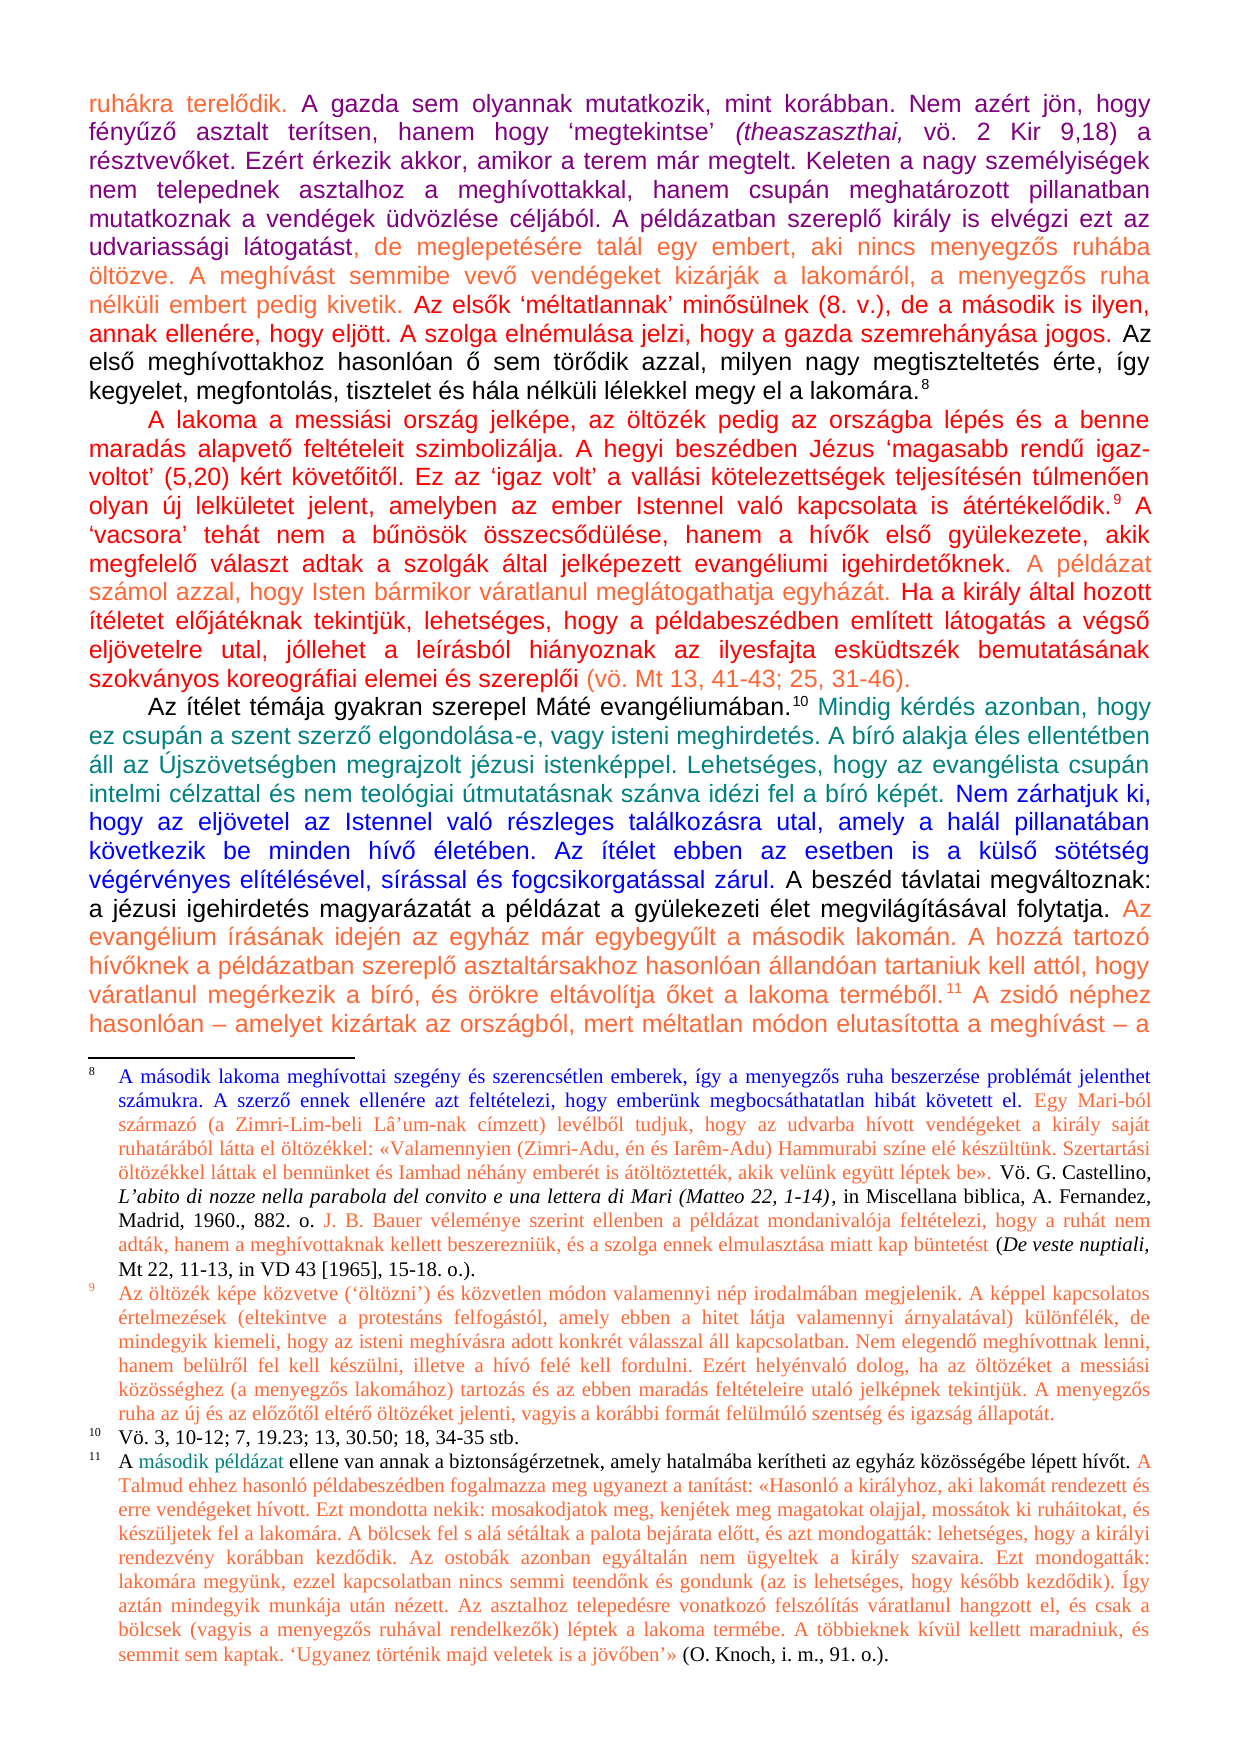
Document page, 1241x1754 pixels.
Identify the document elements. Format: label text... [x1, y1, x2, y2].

text A második példázat ellene van annak a biztonságérzetnek, amely hatalmába kerítheti az egyház közösségébe lépett hívőt. A Talmud ehhez hasonló példabeszédben fogalmazza meg ugyanezt a tanítást: «Hasonló a királyhoz, aki lakomát rendezett és erre vendégeket hívott. Ezt mondotta nekik: mosakodjatok meg, kenjétek meg magatokat olajjal, mossátok ki ruháitokat, és készüljetek fel a lakomára. A bölcsek fel s alá sétáltak a palota bejárata előtt, és azt mondogatták: lehetséges, hogy a királyi rendezvény korábban kezdődik. Az ostobák azonban egyáltalán nem ügyeltek a király szavaira. Ezt mondogatták: lakomára megyünk, ezzel kapcsolatban nincs semmi teendőnk és gondunk (az is lehetséges, hogy később kezdődik). Így aztán mindegyik munkája után nézett. Az asztalhoz telepedésre vonatkozó felszólítás váratlanul hangzott el, és csak a bölcsek (vagyis a menyegzős ruhával rendelkezők) léptek a lakoma termébe. A többieknek kívül kellett maradniuk, és semmit sem kaptak. ‘Ugyanez történik majd veletek is a jövőben’» (O. Knoch, i. m., 91. o.). [88, 1449, 1152, 1665]
text ruhákra terelődik. A gazda sem olyannak mutatkozik, mint korábban. Nem azért jön, hogy fényűző asztalt terítsen, hanem hogy ‘megtekintse’ (theaszaszthai, vö. 2 Kir 9,18) a résztvevőket. Ezért érkezik akkor, amikor a terem már megtelt. Keleten a nagy személyiségek nem telepednek asztalhoz a meghívottakkal, hanem csupán meghatározott pillanatban mutatkoznak a vendégek üdvözlése céljából. A példázatban szereplő király is elvégzi ezt az udvariassági látogatást, de meglepetésére talál egy embert, aki nincs menyegzős ruhába öltözve. A meghívást semmibe vevő vendégeket kizárják a lakomáról, a menyegzős ruha nélküli embert pedig kivetik. Az elsők ‘méltatlannak’ minősülnek (8. v.), de a második is ilyen, annak ellenére, hogy eljött. A szolga elnémulása jelzi, hogy a gazda szemrehányása jogos. Az első meghívottakhoz hasonlóan ő sem törődik azzal, milyen nagy megtiszteltetés érte, így kegyelet, megfontolás, tisztelet és hála nélküli lélekkel megy el a lakomára. [88, 88, 1152, 405]
text Vö. 3, 10-12; 7, 19.23; 13, 30.50; 18, 34-35 stb. [88, 1425, 1152, 1449]
text Az ítélet témája gyakran szerepel Máté evangéliumában. Mindig kérdés azonban, hogy ez csupán a szent szerző elgondolása‑e, vagy isteni meghirdetés. A bíró alakja éles ellentétben áll az Újszövetségben megrajzolt jézusi istenképpel. Lehetséges, hogy az evangélista csupán intelmi célzattal és nem teológiai útmutatásnak szánva idézi fel a bíró képét. Nem zárhatjuk ki, hogy az eljövetel az Istennel való részleges találkozásra utal, amely a halál pillanatában következik be minden hívő életében. Az ítélet ebben az esetben is a külső sötétség végérvényes elítélésével, sírással és fogcsikorgatással zárul. A beszéd távlatai megváltoznak: a jézusi igehirdetés magyarázatát a példázat a gyülekezeti élet megvilágításával folytatja. Az evangélium írásának idején az egyház már egybegyűlt a második lakomán. A hozzá tartozó hívőknek a példázatban szereplő asztaltársakhoz hasonlóan állandóan tartaniuk kell attól, hogy váratlanul megérkezik a bíró, és örökre eltávolítja őket a lakoma terméből. A zsidó néphez hasonlóan ‒ amelyet kizártak az országból, mert méltatlan módon elutasította a meghívást ‒ a [88, 692, 1152, 1037]
text A lakoma a messiási ország jelképe, az öltözék pedig az országba lépés és a benne maradás alapvető feltételeit szimbolizálja. A hegyi beszédben Jézus ‘magasabb rendű igaz-voltot’ (5,20) kért követőitől. Ez az ‘igaz volt’ a vallási kötelezettségek teljesítésén túlmenően olyan új lelkületet jelent, amelyben az ember Istennel való kapcsolata is átértékelődik. A ‘vacsora’ tehát nem a bűnösök összecsődülése, hanem a hívők első gyülekezete, akik megfelelő választ adtak a szolgák által jelképezett evangéliumi igehirdetőknek. A példázat számol azzal, hogy Isten bármikor váratlanul meglátogathatja egyházát. Ha a király által hozott ítéletet előjátéknak tekintjük, lehetséges, hogy a példabeszédben említett látogatás a végső eljövetelre utal, jóllehet a leírásból hiányoznak az ilyesfajta esküdtszék bemutatásának szokványos koreográfiai elemei és szereplői (vö. Mt 13, 41-43; 25, 31-46). [88, 405, 1152, 692]
text A második lakoma meghívottai szegény és szerencsétlen emberek, így a menyegzős ruha beszerzése problémát jelenthet számukra. A szerző ennek ellenére azt feltételezi, hogy emberünk megbocsáthatatlan hibát követett el. Egy Mari-ból származó (a Zimri-Lim-beli Lâ’um-nak címzett) levélből tudjuk, hogy az udvarba hívott vendégeket a király saját ruhatárából látta el öltözékkel: «Valamennyien (Zimri-Adu, én és Iarêm-Adu) Hammurabi színe elé készültünk. Szertartási öltözékkel láttak el bennünket és Iamhad néhány emberét is átöltöztették, akik velünk együtt léptek be». Vö. G. Castellino, L’abito di nozze nella parabola del convito e una lettera di Mari (Matteo 22, 1-14), in Miscellana biblica, A. Fernandez, Madrid, 1960., 882. o. J. B. Bauer véleménye szerint ellenben a példázat mondanivalója feltételezi, hogy a ruhát nem adták, hanem a meghívottaknak kellett beszerezniük, és a szolga ennek elmulasztása miatt kap büntetést (De veste nuptiali, Mt 22, 11-13, in VD 43 [1965], 15-18. o.). [88, 1064, 1152, 1280]
text Az öltözék képe közvetve (‘öltözni’) és közvetlen módon valamennyi nép irodalmában megjelenik. A képpel kapcsolatos értelmezések (eltekintve a protestáns felfogástól, amely ebben a hitet látja valamennyi árnyalatával) különfélék, de mindegyik kiemeli, hogy az isteni meghívásra adott konkrét válasszal áll kapcsolatban. Nem elegendő meghívottnak lenni, hanem belülről fel kell készülni, illetve a hívó felé kell fordulni. Ezért helyénvaló dolog, ha az öltözéket a messiási közösséghez (a menyegzős lakomához) tartozás és az ebben maradás feltételeire utaló jelképnek tekintjük. A menyegzős ruha az új és az előzőtől eltérő öltözéket jelenti, vagyis a korábbi formát felülmúló szentség és igazság állapotát. [88, 1280, 1152, 1425]
